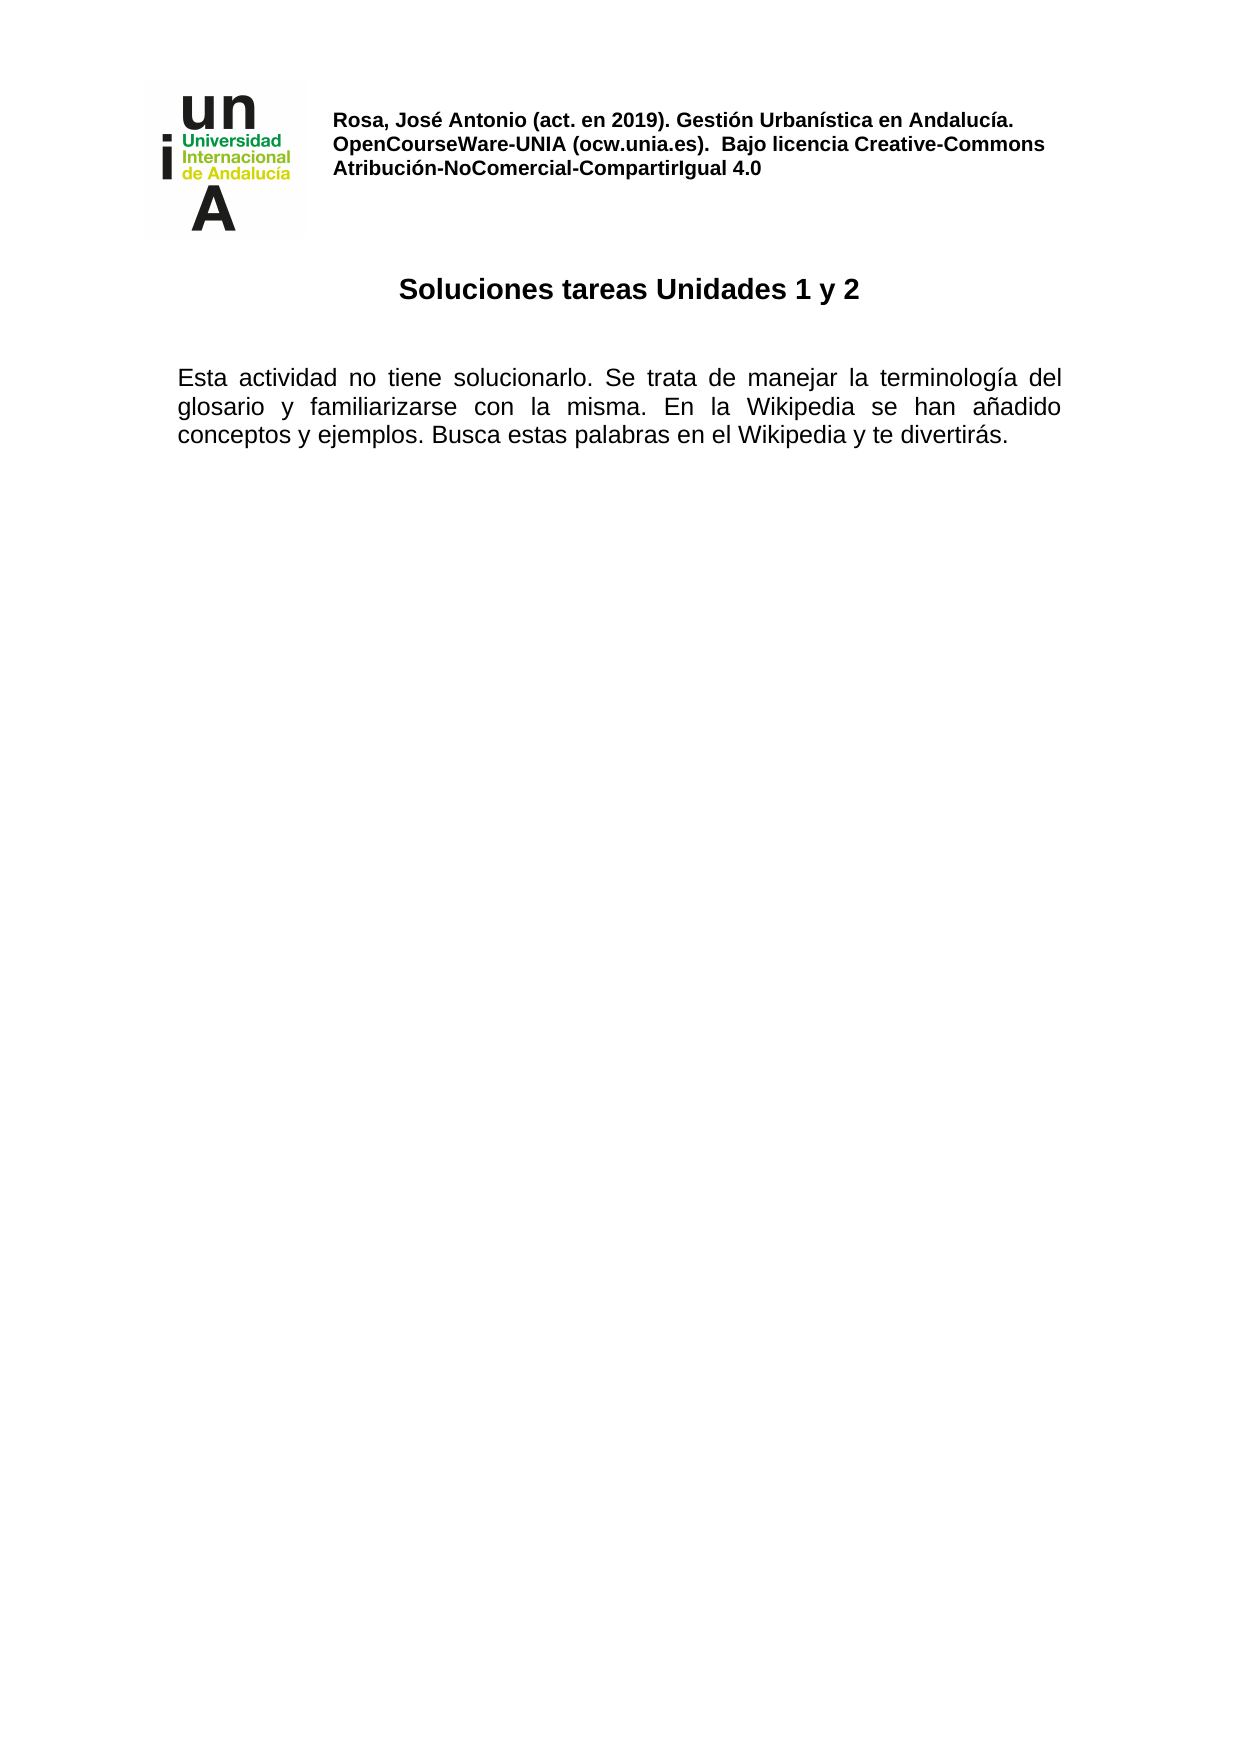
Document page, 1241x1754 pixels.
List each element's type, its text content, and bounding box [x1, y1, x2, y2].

text Soluciones tareas Unidades 1 y 2 [196, 272, 1063, 305]
text Esta actividad no tiene solucionarlo. Se trata de manejar la terminología del glosario y familiarizarse con la misma. En la Wikipedia se han añadido conceptos y ejemplos. Busca estas palabras en el Wikipedia y te divertirás. [177, 363, 1063, 449]
